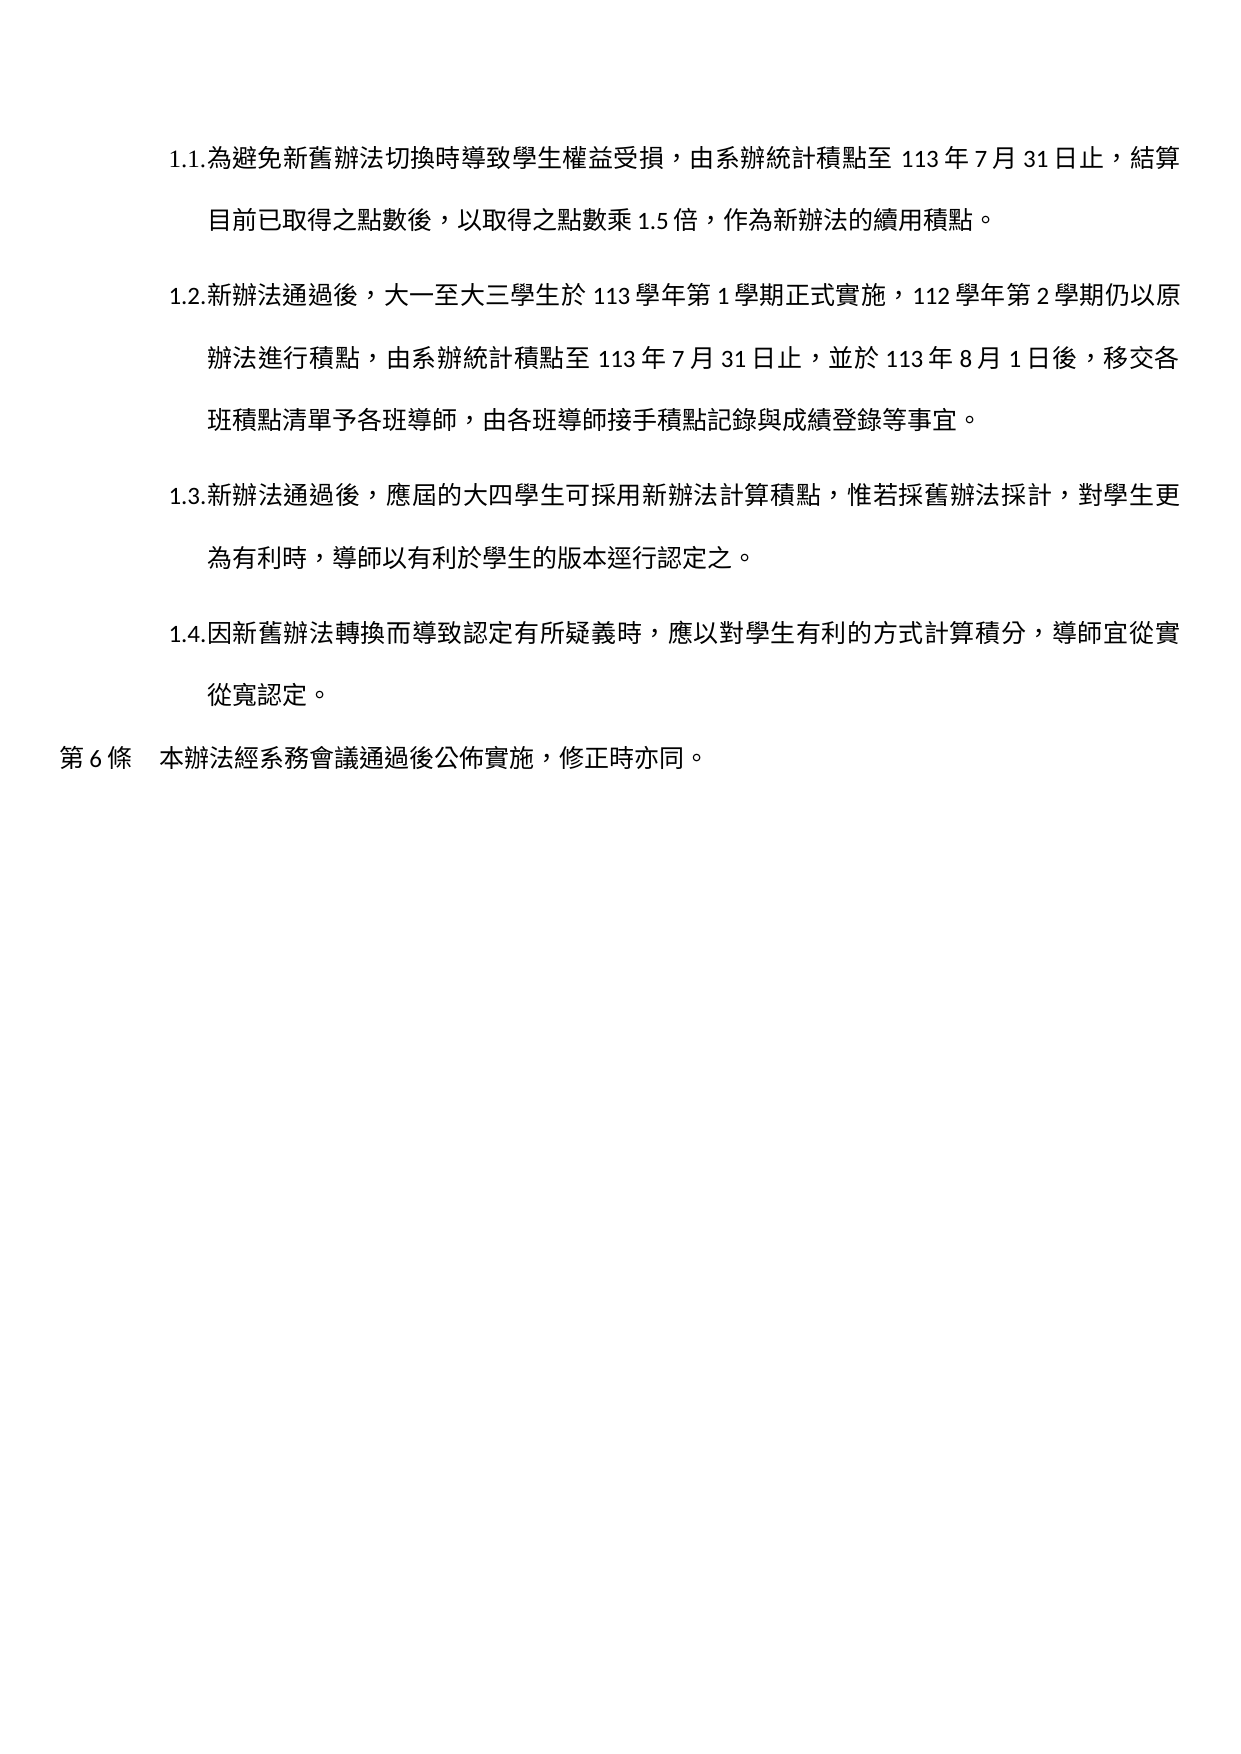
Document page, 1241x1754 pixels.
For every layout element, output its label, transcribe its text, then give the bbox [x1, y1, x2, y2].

list 新辦法通過後，大一至大三學生於113學年第1學期正式實施，112學年第2學期仍以原辦法進行積點，由系辦統計積點至113年7月31日止，並於113年8月1日後，移交各班積點清單予各班導師，由各班導師接手積點記錄與成績登錄等事宜。 [168, 263, 1181, 450]
list 因新舊辦法轉換而導致認定有所疑義時，應以對學生有利的方式計算積分，導師宜從實從寬認定。 [168, 600, 1181, 725]
list 新辦法通過後，應屆的大四學生可採用新辦法計算積點，惟若採舊辦法採計，對學生更為有利時，導師以有利於學生的版本逕行認定之。 [168, 463, 1181, 588]
text 第6條 本辦法經系務會議通過後公佈實施，修正時亦同。 [59, 725, 1181, 788]
list 為避免新舊辦法切換時導致學生權益受損，由系辦統計積點至113年7月31日止，結算目前已取得之點數後，以取得之點數乘1.5倍，作為新辦法的續用積點。 [168, 125, 1181, 250]
